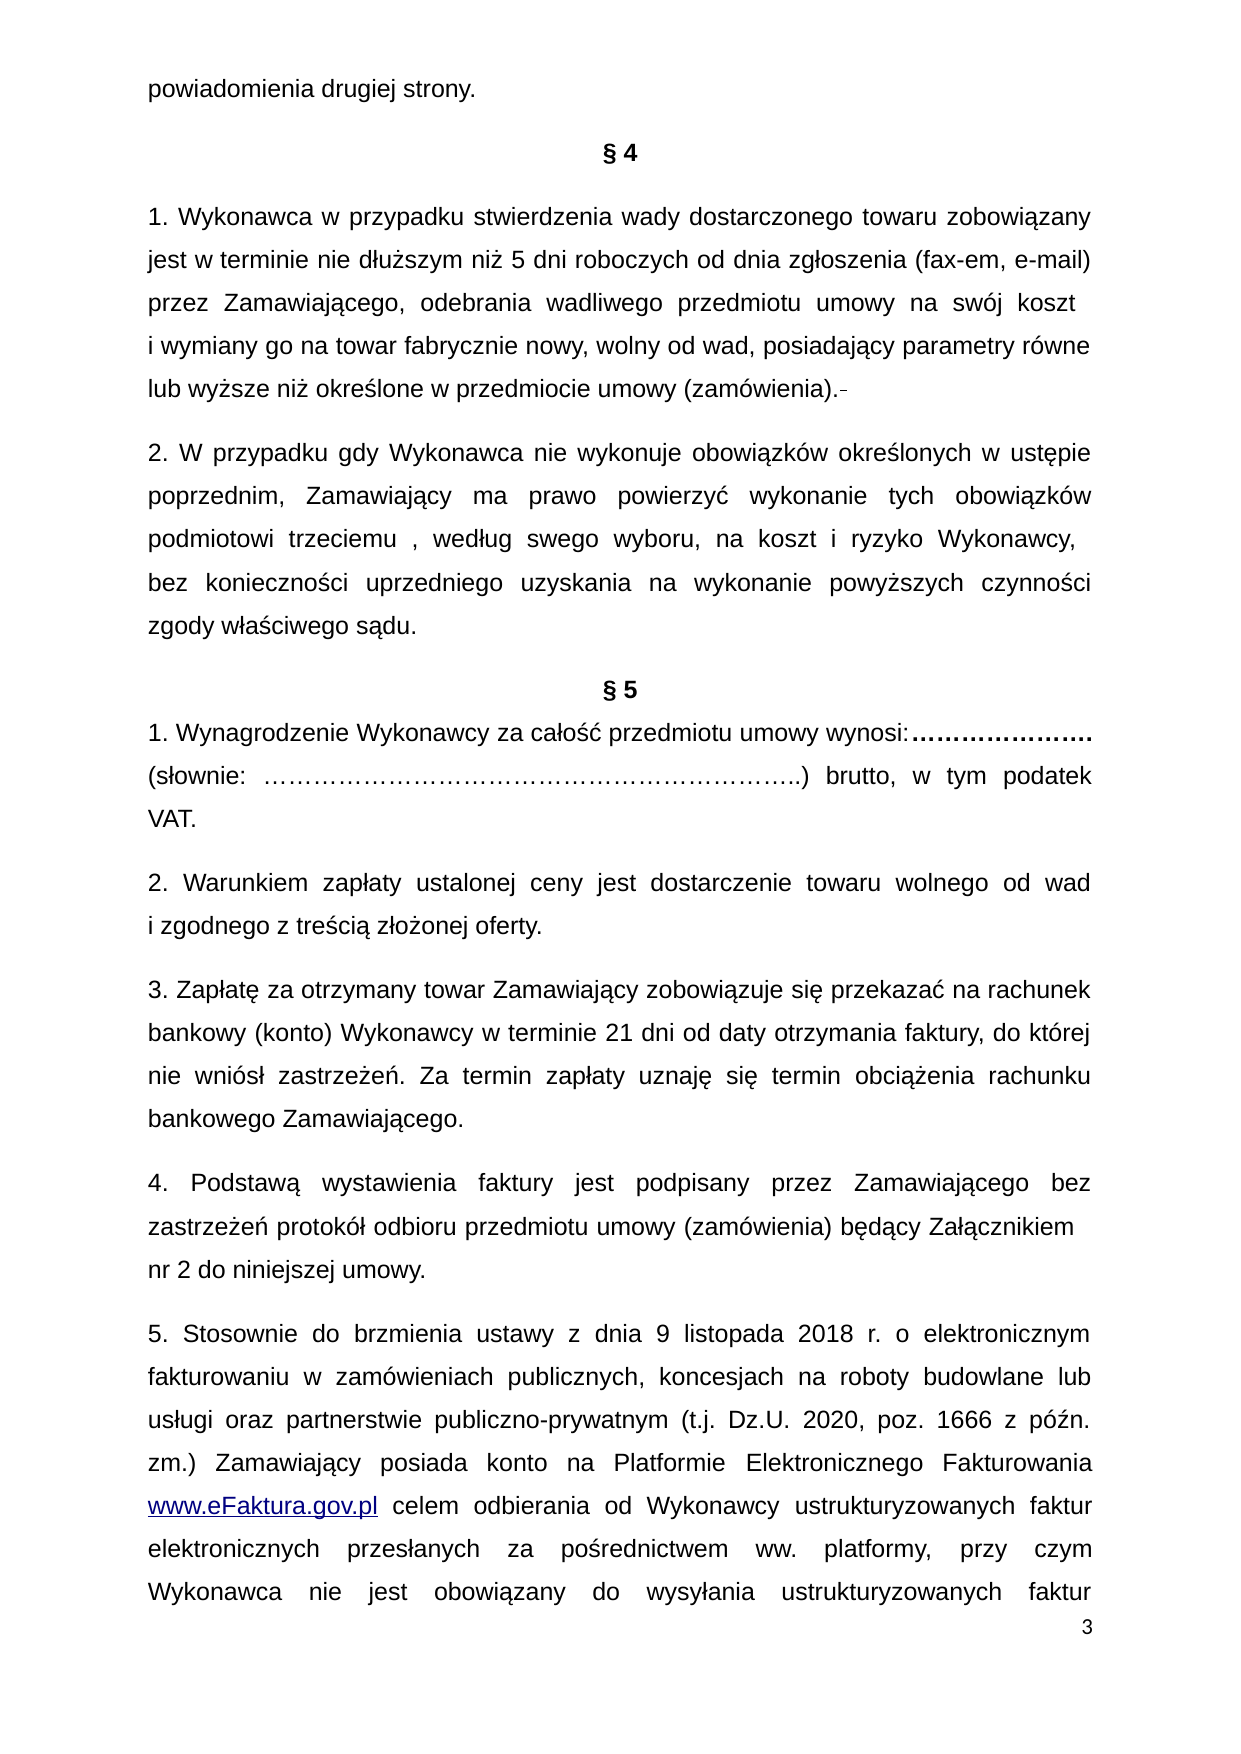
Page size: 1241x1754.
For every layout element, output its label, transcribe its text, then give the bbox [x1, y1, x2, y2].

text 2. W przypadku gdy Wykonawca nie wykonuje obowiązków określonych w ustępie poprzednim, Zamawiający ma prawo powierzyć wykonanie tych obowiązków podmiotowi trzeciemu , według swego wyboru, na koszt i ryzyko Wykonawcy, bez konieczności uprzedniego uzyskania na wykonanie powyższych czynności zgody właściwego sądu. [148, 438, 1092, 639]
text 1. Wykonawca w przypadku stwierdzenia wady dostarczonego towaru zobowiązany jest w terminie nie dłuższym niż 5 dni roboczych od dnia zgłoszenia (fax-em, e-mail) przez Zamawiającego, odebrania wadliwego przedmiotu umowy na swój koszt i wymiany go na towar fabrycznie nowy, wolny od wad, posiadający parametry równe lub wyższe niż określone w przedmiocie umowy (zamówienia). [148, 202, 1092, 403]
text 2. Warunkiem zapłaty ustalonej ceny jest dostarczenie towaru wolnego od wad i zgodnego z treścią złożonej oferty. [148, 868, 1092, 940]
text § 5 [148, 674, 1092, 703]
text 3. Zapłatę za otrzymany towar Zamawiający zobowiązuje się przekazać na rachunek bankowy (konto) Wykonawcy w terminie 21 dni od daty otrzymania faktury, do której nie wniósł zastrzeżeń. Za termin zapłaty uznaję się termin obciążenia rachunku bankowego Zamawiającego. [148, 975, 1092, 1133]
text powiadomienia drugiej strony. [148, 74, 1092, 102]
text 5. Stosownie do brzmienia ustawy z dnia 9 listopada 2018 r. o elektronicznym fakturowaniu w zamówieniach publicznych, koncesjach na roboty budowlane lub usługi oraz partnerstwie publiczno-prywatnym (t.j. Dz.U. 2020, poz. 1666 z późn. zm.) Zamawiający posiada konto na Platformie Elektronicznego Fakturowania www.eFaktura.gov.pl celem odbierania od Wykonawcy ustrukturyzowanych faktur elektronicznych przesłanych za pośrednictwem ww. platformy, przy czym Wykonawca nie jest obowiązany do wysyłania ustrukturyzowanych faktur [148, 1318, 1092, 1606]
text 4. Podstawą wystawienia faktury jest podpisany przez Zamawiającego bez zastrzeżeń protokół odbioru przedmiotu umowy (zamówienia) będący Załącznikiem nr 2 do niniejszej umowy. [148, 1168, 1092, 1283]
text § 4 [148, 138, 1092, 166]
text 1. Wynagrodzenie Wykonawcy za całość przedmiotu umowy wynosi:…………………. (słownie: ………………………………………………………..) brutto, w tym podatek VAT. [148, 718, 1092, 833]
